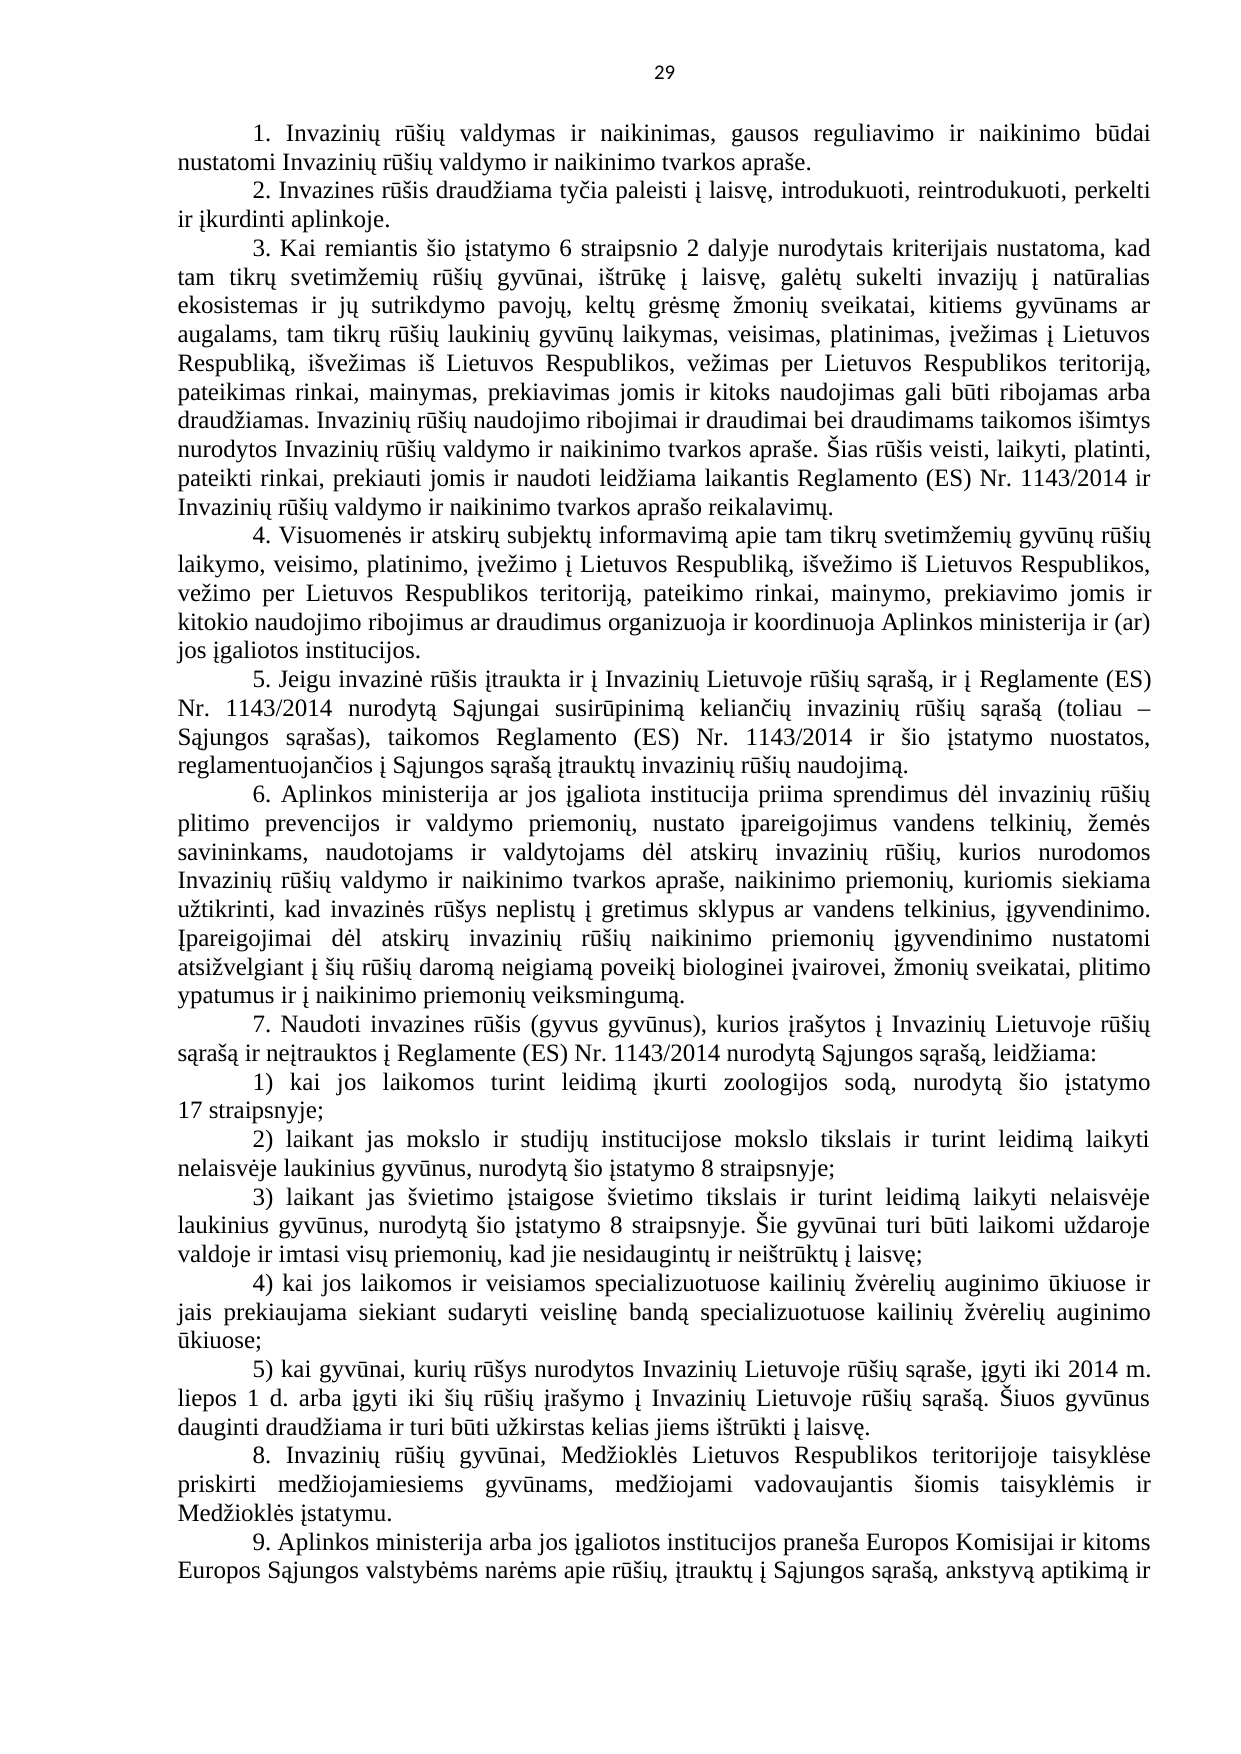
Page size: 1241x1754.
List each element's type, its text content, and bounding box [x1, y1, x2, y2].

text 3. Kai remiantis šio įstatymo 6 straipsnio 2 dalyje nurodytais kriterijais nustatoma, kad tam tikrų svetimžemių rūšių gyvūnai, ištrūkę į laisvę, galėtų sukelti invazijų į natūralias ekosistemas ir jų sutrikdymo pavojų, keltų grėsmę žmonių sveikatai, kitiems gyvūnams ar augalams, tam tikrų rūšių laukinių gyvūnų laikymas, veisimas, platinimas, įvežimas į Lietuvos Respubliką, išvežimas iš Lietuvos Respublikos, vežimas per Lietuvos Respublikos teritoriją, pateikimas rinkai, mainymas, prekiavimas jomis ir kitoks naudojimas gali būti ribojamas arba draudžiamas. Invazinių rūšių naudojimo ribojimai ir draudimai bei draudimams taikomos išimtys nurodytos Invazinių rūšių valdymo ir naikinimo tvarkos apraše. Šias rūšis veisti, laikyti, platinti, pateikti rinkai, prekiauti jomis ir naudoti leidžiama laikantis Reglamento (ES) Nr. 1143/2014 ir Invazinių rūšių valdymo ir naikinimo tvarkos aprašo reikalavimų. [177, 233, 1152, 521]
text 7. Naudoti invazines rūšis (gyvus gyvūnus), kurios įrašytos į Invazinių Lietuvoje rūšių sąrašą ir neįtrauktos į Reglamente (ES) Nr. 1143/2014 nurodytą Sąjungos sąrašą, leidžiama: [177, 1009, 1152, 1067]
text 1. Invazinių rūšių valdymas ir naikinimas, gausos reguliavimo ir naikinimo būdai nustatomi Invazinių rūšių valdymo ir naikinimo tvarkos apraše. [177, 118, 1152, 176]
text 8. Invazinių rūšių gyvūnai, Medžioklės Lietuvos Respublikos teritorijoje taisyklėse priskirti medžiojamiesiems gyvūnams, medžiojami vadovaujantis šiomis taisyklėmis ir Medžioklės įstatymu. [177, 1441, 1152, 1527]
text 6. Aplinkos ministerija ar jos įgaliota institucija priima sprendimus dėl invazinių rūšių plitimo prevencijos ir valdymo priemonių, nustato įpareigojimus vandens telkinių, žemės savininkams, naudotojams ir valdytojams dėl atskirų invazinių rūšių, kurios nurodomos Invazinių rūšių valdymo ir naikinimo tvarkos apraše, naikinimo priemonių, kuriomis siekiama užtikrinti, kad invazinės rūšys neplistų į gretimus sklypus ar vandens telkinius, įgyvendinimo. Įpareigojimai dėl atskirų invazinių rūšių naikinimo priemonių įgyvendinimo nustatomi atsižvelgiant į šių rūšių daromą neigiamą poveikį biologinei įvairovei, žmonių sveikatai, plitimo ypatumus ir į naikinimo priemonių veiksmingumą. [177, 779, 1152, 1009]
text 5. Jeigu invazinė rūšis įtraukta ir į Invazinių Lietuvoje rūšių sąrašą, ir į Reglamente (ES) Nr. 1143/2014 nurodytą Sąjungai susirūpinimą keliančių invazinių rūšių sąrašą (toliau – Sąjungos sąrašas), taikomos Reglamento (ES) Nr. 1143/2014 ir šio įstatymo nuostatos, reglamentuojančios į Sąjungos sąrašą įtrauktų invazinių rūšių naudojimą. [177, 664, 1152, 779]
text 5) kai gyvūnai, kurių rūšys nurodytos Invazinių Lietuvoje rūšių sąraše, įgyti iki 2014 m. liepos 1 d. arba įgyti iki šių rūšių įrašymo į Invazinių Lietuvoje rūšių sąrašą. Šiuos gyvūnus dauginti draudžiama ir turi būti užkirstas kelias jiems ištrūkti į laisvę. [177, 1354, 1152, 1441]
text 3) laikant jas švietimo įstaigose švietimo tikslais ir turint leidimą laikyti nelaisvėje laukinius gyvūnus, nurodytą šio įstatymo 8 straipsnyje. Šie gyvūnai turi būti laikomi uždaroje valdoje ir imtasi visų priemonių, kad jie nesidaugintų ir neištrūktų į laisvę; [177, 1182, 1152, 1268]
text 9. Aplinkos ministerija arba jos įgaliotos institucijos praneša Europos Komisijai ir kitoms Europos Sąjungos valstybėms narėms apie rūšių, įtrauktų į Sąjungos sąrašą, ankstyvą aptikimą ir [177, 1527, 1152, 1584]
text 2. Invazines rūšis draudžiama tyčia paleisti į laisvę, introdukuoti, reintrodukuoti, perkelti ir įkurdinti aplinkoje. [177, 176, 1152, 233]
text 1) kai jos laikomos turint leidimą įkurti zoologijos sodą, nurodytą šio įstatymo 17 straipsnyje; [177, 1067, 1152, 1124]
text 4) kai jos laikomos ir veisiamos specializuotuose kailinių žvėrelių auginimo ūkiuose ir jais prekiaujama siekiant sudaryti veislinę bandą specializuotuose kailinių žvėrelių auginimo ūkiuose; [177, 1268, 1152, 1354]
text 2) laikant jas mokslo ir studijų institucijose mokslo tikslais ir turint leidimą laikyti nelaisvėje laukinius gyvūnus, nurodytą šio įstatymo 8 straipsnyje; [177, 1124, 1152, 1182]
text 4. Visuomenės ir atskirų subjektų informavimą apie tam tikrų svetimžemių gyvūnų rūšių laikymo, veisimo, platinimo, įvežimo į Lietuvos Respubliką, išvežimo iš Lietuvos Respublikos, vežimo per Lietuvos Respublikos teritoriją, pateikimo rinkai, mainymo, prekiavimo jomis ir kitokio naudojimo ribojimus ar draudimus organizuoja ir koordinuoja Aplinkos ministerija ir (ar) jos įgaliotos institucijos. [177, 521, 1152, 664]
